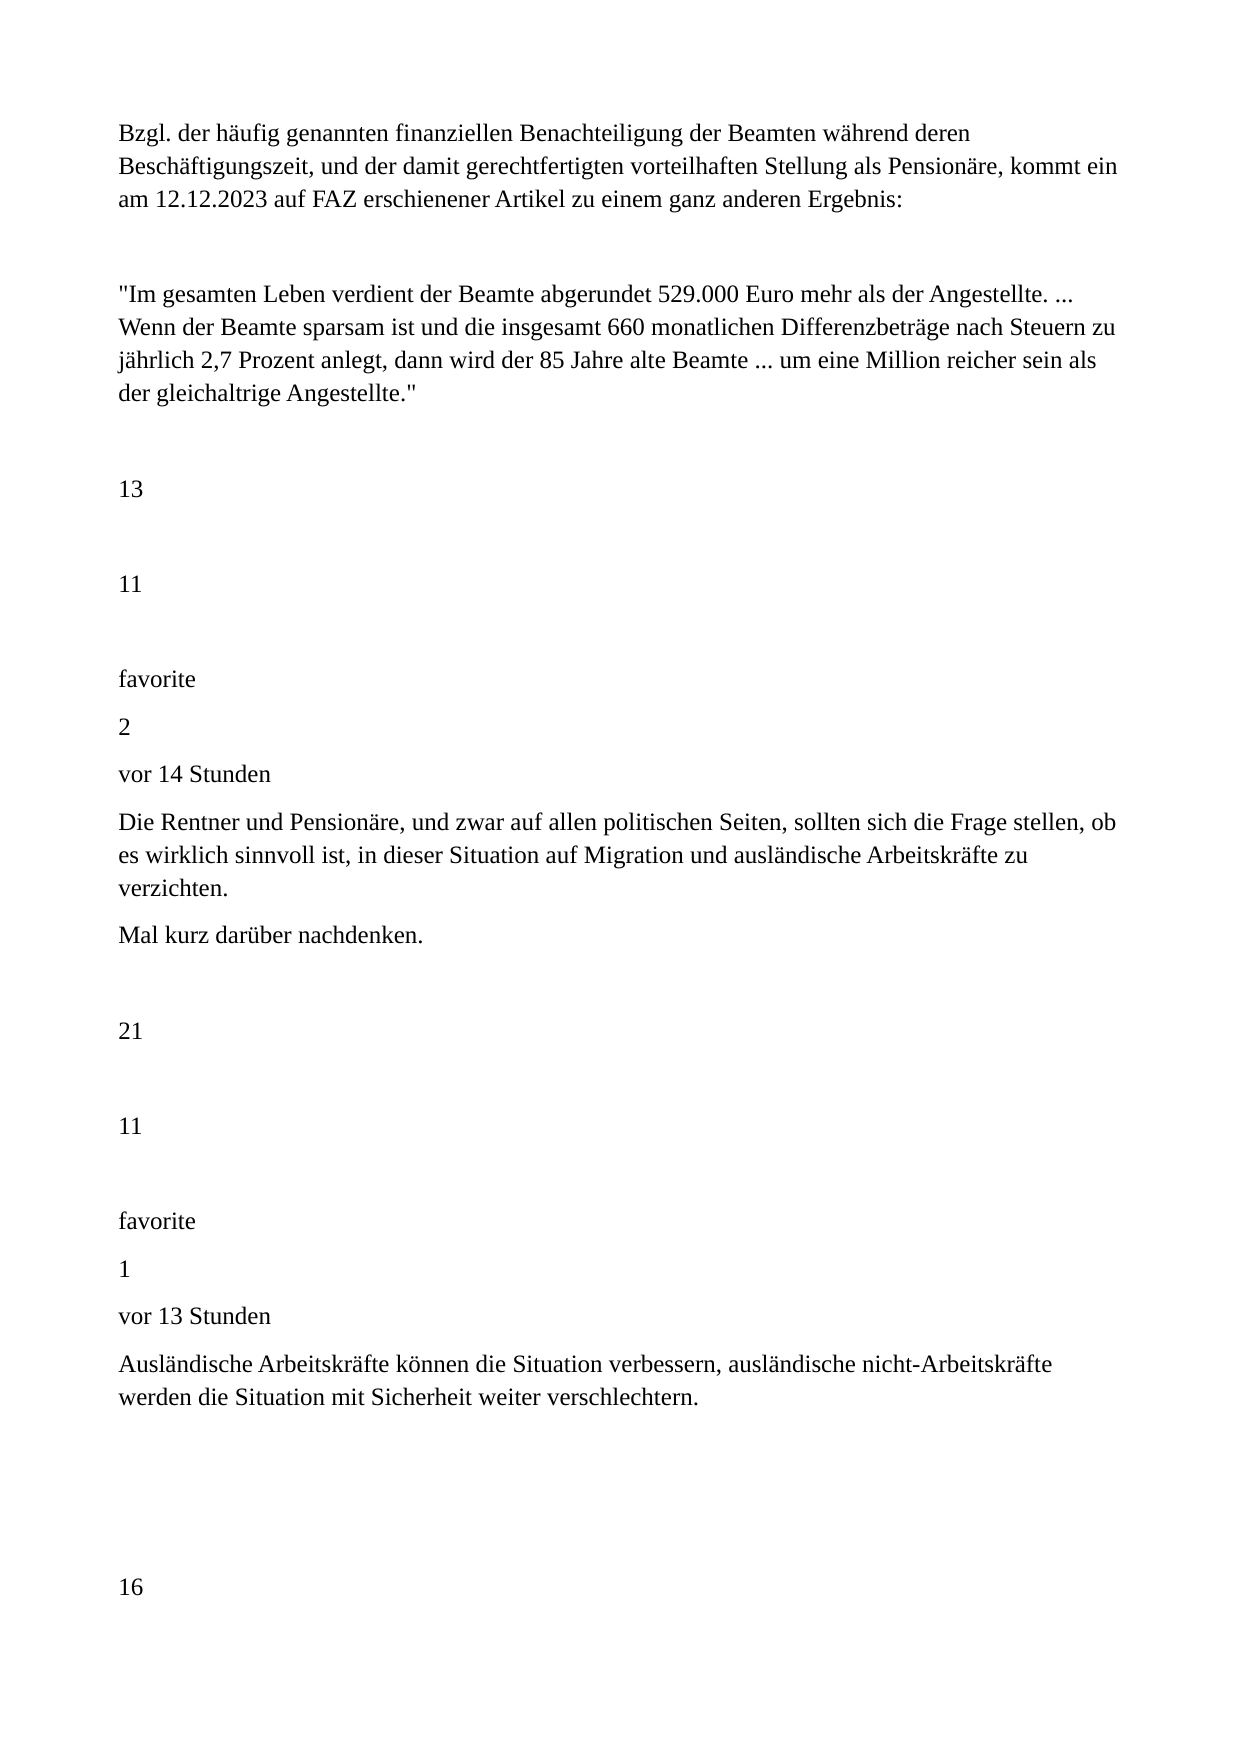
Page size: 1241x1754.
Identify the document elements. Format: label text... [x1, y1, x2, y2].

text Ausländische Arbeitskräfte können die Situation verbessern, ausländische nicht-Arbeitskräfte werden die Situation mit Sicherheit weiter verschlechtern. [118, 1349, 1122, 1411]
text 2 [118, 712, 1122, 740]
text 13 [118, 474, 1122, 502]
text 11 [118, 1111, 1122, 1140]
text Bzgl. der häufig genannten finanziellen Benachteiligung der Beamten während deren Beschäftigungszeit, und der damit gerechtfertigten vorteilhaften Stellung als Pensionäre, kommt ein am 12.12.2023 auf FAZ erschienener Artikel zu einem ganz anderen Ergebnis: [118, 118, 1122, 213]
text Die Rentner und Pensionäre, und zwar auf allen politischen Seiten, sollten sich die Frage stellen, ob es wirklich sinnvoll ist, in dieser Situation auf Migration und ausländische Arbeitskräfte zu verzichten. [118, 807, 1122, 902]
text vor 14 Stunden [118, 759, 1122, 788]
text 1 [118, 1254, 1122, 1282]
text 21 [118, 1016, 1122, 1044]
text vor 13 Stunden [118, 1301, 1122, 1330]
text Mal kurz darüber nachdenken. [118, 921, 1122, 949]
text favorite [118, 664, 1122, 693]
text favorite [118, 1206, 1122, 1235]
text 16 [118, 1572, 1122, 1601]
text 11 [118, 569, 1122, 598]
text "Im gesamten Leben verdient der Beamte abgerundet 529.000 Euro mehr als der Angestellte. ... Wenn der Beamte sparsam ist und die insgesamt 660 monatlichen Differenzbeträge nach Steuern zu jährlich 2,7 Prozent anlegt, dann wird der 85 Jahre alte Beamte ... um eine Million reicher sein als der gleichaltrige Angestellte." [118, 279, 1122, 407]
